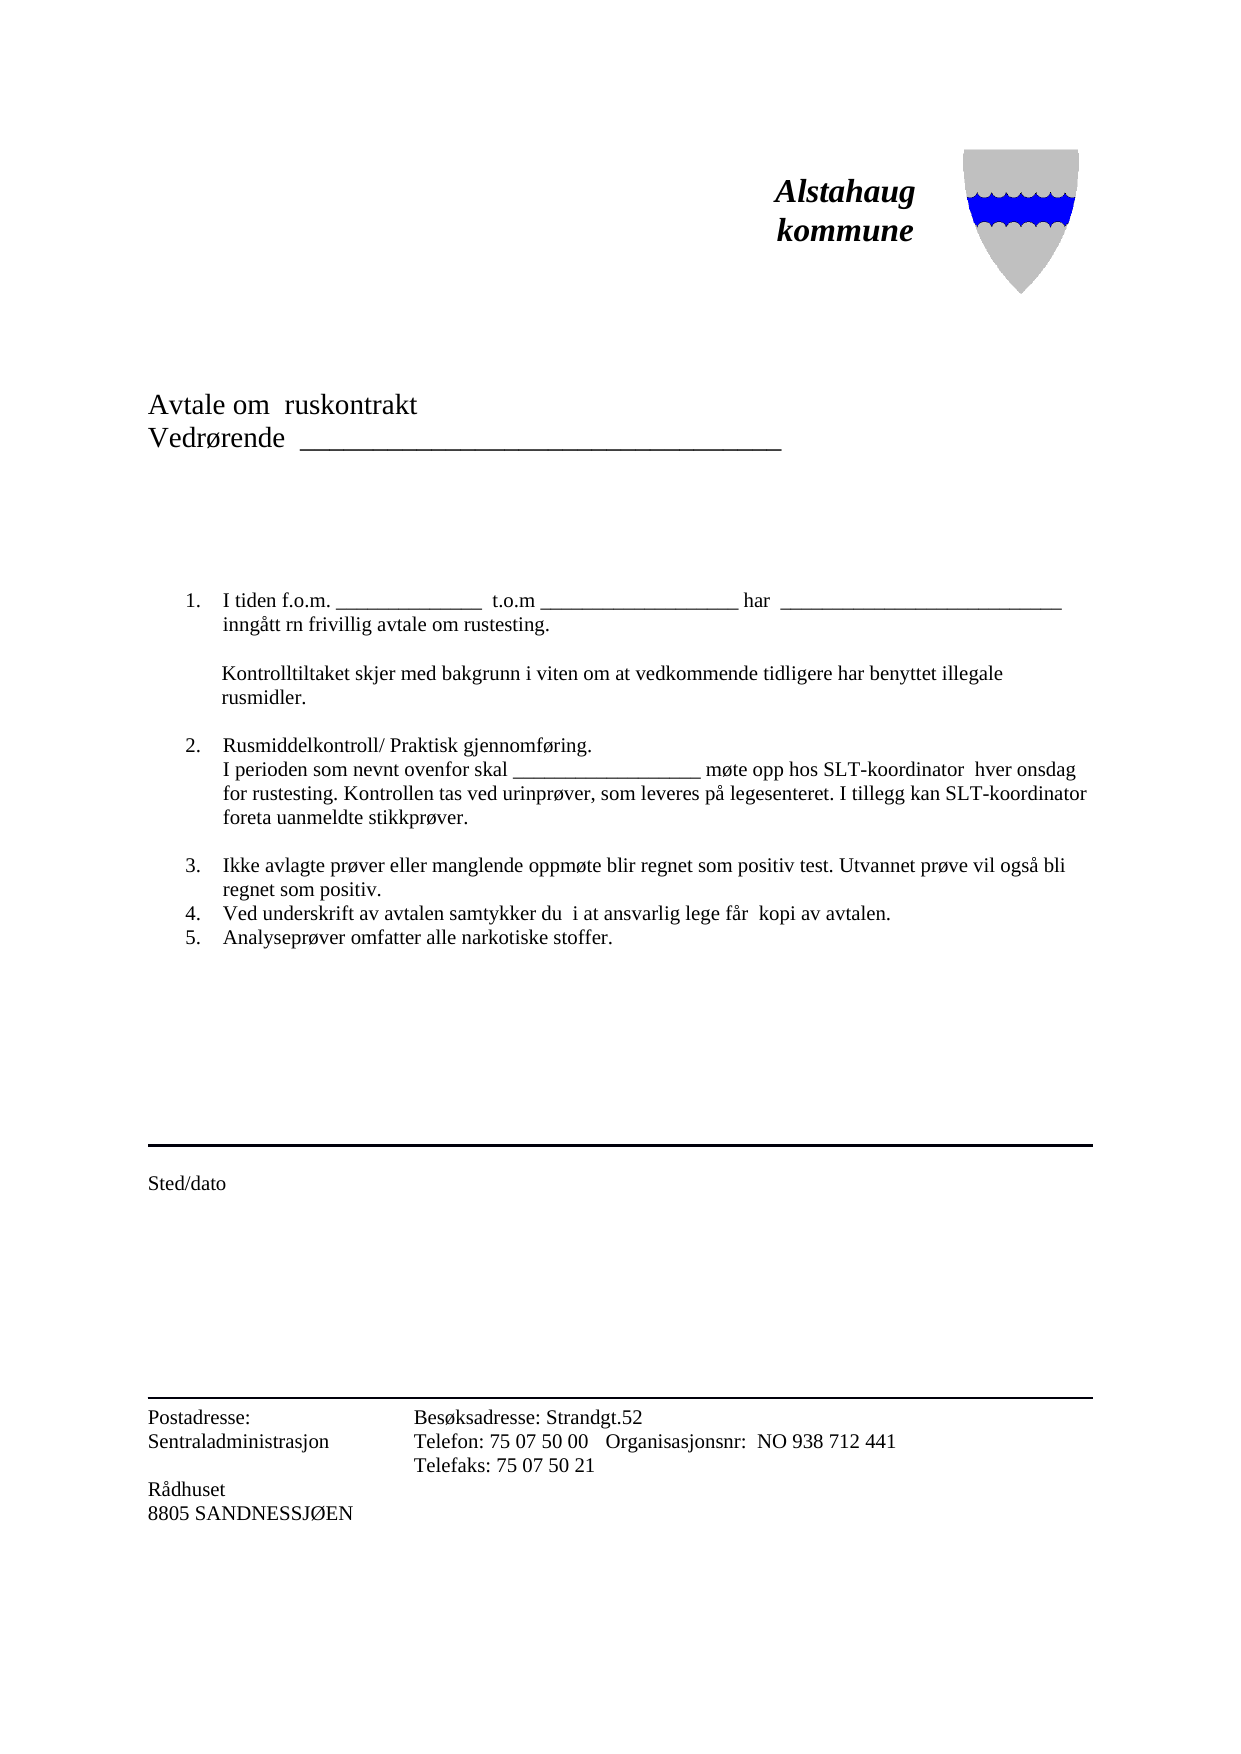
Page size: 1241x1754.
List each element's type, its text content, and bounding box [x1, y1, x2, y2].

text Vedrørende _________________________________ [148, 421, 1093, 454]
list Ikke avlagte prøver eller manglende oppmøte blir regnet som positiv test. Utvannet prøve vil også bli regnet som positiv. [185, 853, 1093, 901]
list Analyseprøver omfatter alle narkotiske stoffer. [185, 925, 1093, 949]
list I tiden f.o.m. ______________ t.o.m ___________________ har ___________________________ [185, 588, 1093, 612]
list inngått rn frivillig avtale om rustesting. [223, 612, 1093, 636]
list I perioden som nevnt ovenfor skal __________________ møte opp hos SLT-koordinator hver onsdag for rustesting. Kontrollen tas ved urinprøver, som leveres på legesenteret. I tillegg kan SLT-koordinator foreta uanmeldte stikkprøver. [223, 757, 1093, 829]
text Sentraladministrasjon Telefon: 75 07 50 00 Organisasjonsnr: NO 938 712 441 [148, 1429, 1093, 1453]
text Kontrolltiltaket skjer med bakgrunn i viten om at vedkommende tidligere har benyttet illegale rusmidler. [221, 661, 1093, 709]
text Avtale om ruskontrakt [148, 387, 1093, 421]
text Telefaks: 75 07 50 21 [148, 1453, 1093, 1477]
text Sted/dato [148, 1171, 1093, 1195]
list Rusmiddelkontroll/ Praktisk gjennomføring. [185, 733, 1093, 757]
text Postadresse: Besøksadresse: Strandgt.52 [148, 1399, 1093, 1429]
text Alstahaug [763, 172, 928, 210]
text 8805 SANDNESSJØEN [148, 1501, 1093, 1525]
list Ved underskrift av avtalen samtykker du i at ansvarlig lege får kopi av avtalen. [185, 901, 1093, 925]
picture [958, 147, 1093, 300]
text kommune [763, 210, 928, 248]
text Rådhuset [148, 1477, 1093, 1501]
